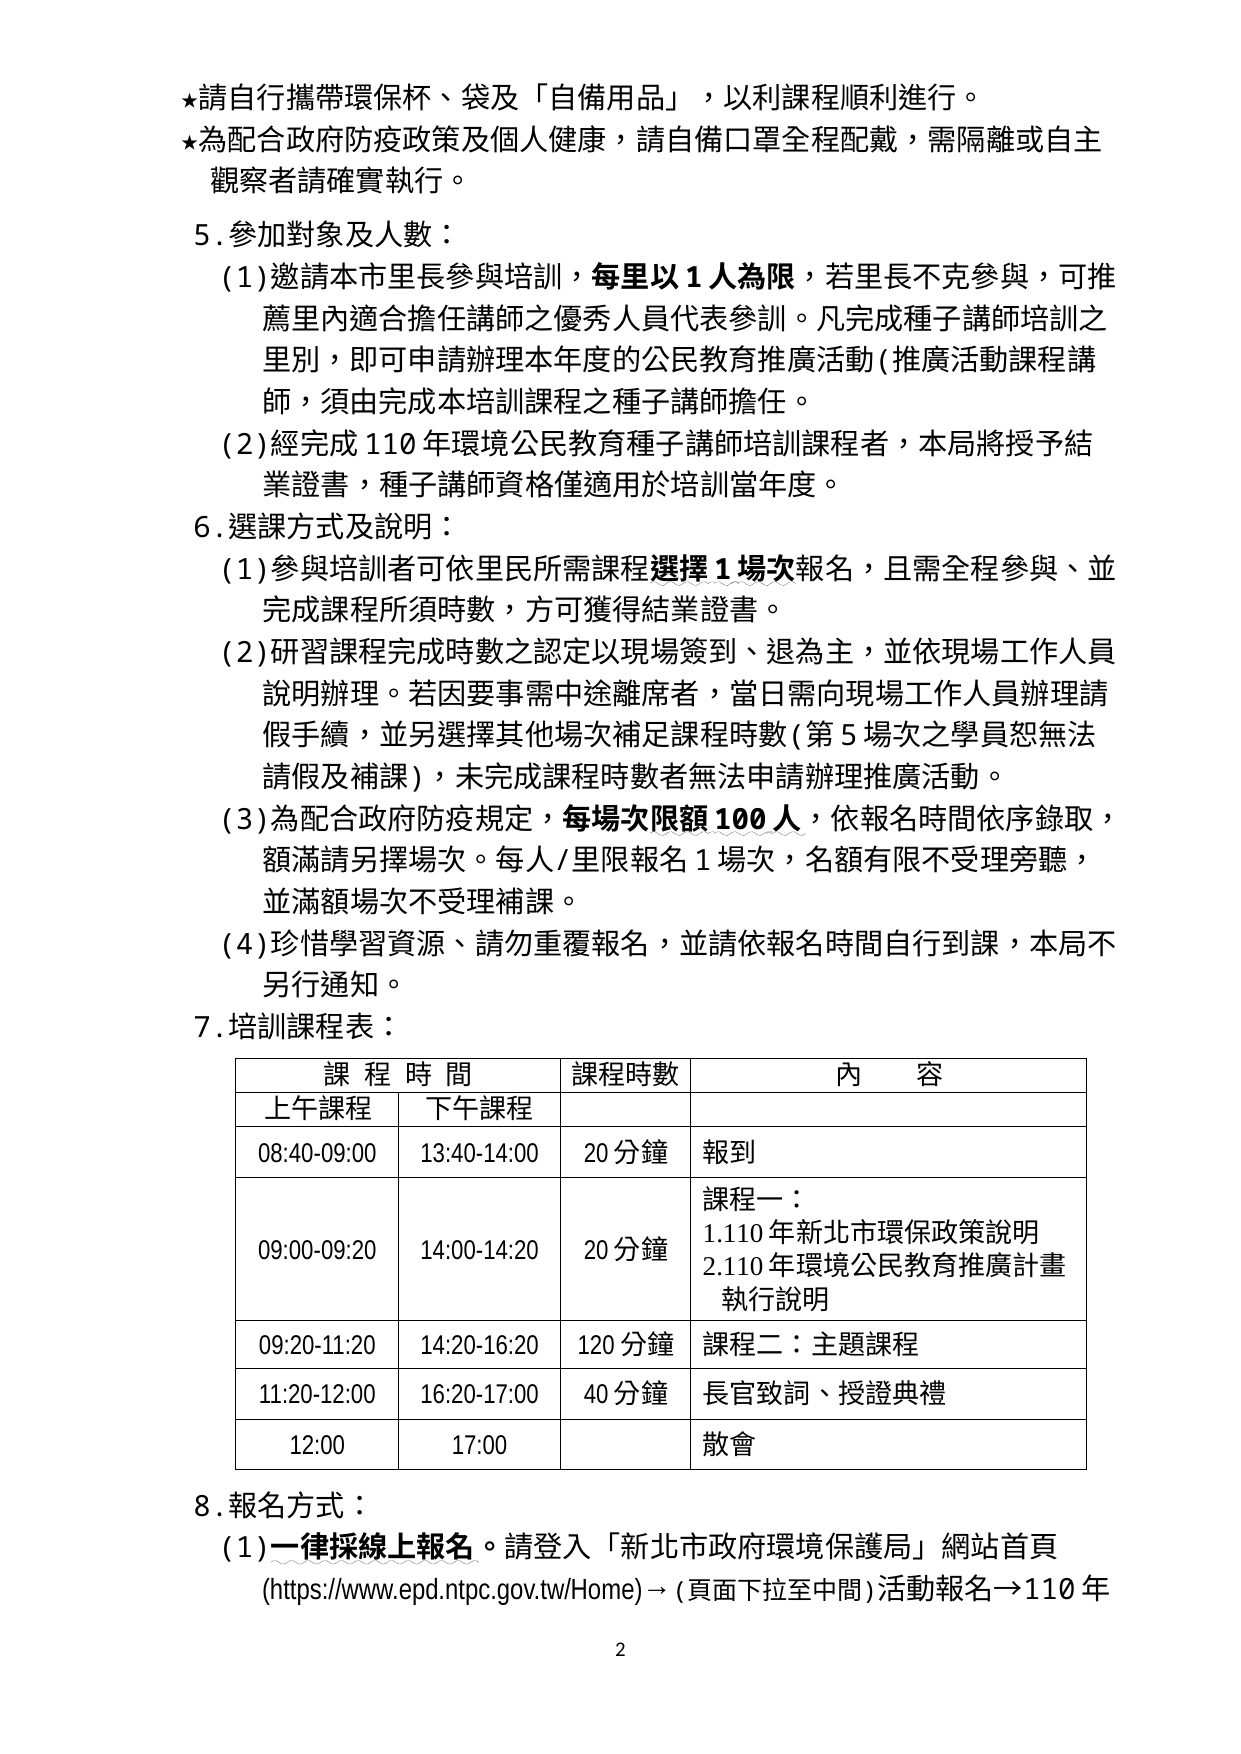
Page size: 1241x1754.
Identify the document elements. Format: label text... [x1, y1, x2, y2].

table_cell 20分鐘 [561, 1127, 690, 1177]
table_cell 14:20-16:20 [399, 1321, 560, 1367]
table_cell 下午課程 [399, 1093, 560, 1126]
table_cell [691, 1093, 1086, 1126]
table_header 課 程 時 間 [236, 1059, 560, 1092]
table_cell 散會 [691, 1420, 1086, 1469]
text (2)研習課程完成時數之認定以現場簽到、退為主，並依現場工作人員說明辦理。若因要事需中途離席者，當日需向現場工作人員辦理請假手續，並另選擇其他場次補足課程時數(第5場次之學員恕無法請假及補課)，未完成課程時數者無法申請辦理推廣活動。 [218, 629, 1122, 796]
table_cell 40分鐘 [561, 1369, 690, 1418]
table_cell [561, 1093, 690, 1126]
text (1)邀請本市里長參與培訓，每里以1人為限，若里長不克參與，可推薦里內適合擔任講師之優秀人員代表參訓。凡完成種子講師培訓之里別，即可申請辦理本年度的公民教育推廣活動(推廣活動課程講師，須由完成本培訓課程之種子講師擔任。 [218, 254, 1122, 421]
text (2)經完成110年環境公民教育種子講師培訓課程者，本局將授予結業證書，種子講師資格僅適用於培訓當年度。 [218, 421, 1122, 504]
text ★請自行攜帶環保杯、袋及「自備用品」，以利課程順利進行。 [181, 75, 1122, 117]
table_header 課程時數 [561, 1059, 690, 1092]
table_cell 08:40-09:00 [236, 1127, 398, 1177]
table_cell 16:20-17:00 [399, 1369, 560, 1418]
table_cell 報到 [691, 1127, 1086, 1177]
table_cell [561, 1420, 690, 1469]
text 7.培訓課程表： [193, 1004, 1122, 1046]
table_cell 課程一： 1.110年新北市環保政策說明 2.110年環境公民教育推廣計畫執行說明 [691, 1178, 1086, 1320]
table_header 內 容 [691, 1059, 1086, 1092]
table_cell 11:20-12:00 [236, 1369, 398, 1418]
table_cell 13:40-14:00 [399, 1127, 560, 1177]
table_cell 20分鐘 [561, 1178, 690, 1320]
text ★為配合政府防疫政策及個人健康，請自備口罩全程配戴，需隔離或自主觀察者請確實執行。 [181, 117, 1122, 200]
table_cell 長官致詞、授證典禮 [691, 1369, 1086, 1418]
table_cell 09:20-11:20 [236, 1321, 398, 1367]
text 5.參加對象及人數： [193, 212, 1122, 254]
table_cell 14:00-14:20 [399, 1178, 560, 1320]
text (4)珍惜學習資源、請勿重覆報名，並請依報名時間自行到課，本局不另行通知。 [218, 921, 1122, 1004]
text (1)一律採線上報名。請登入「新北市政府環境保護局」網站首頁(https://www.epd.ntpc.gov.tw/Home)→(頁面下拉至中間)活動報名→110年 [218, 1524, 1122, 1608]
table_cell 上午課程 [236, 1093, 398, 1126]
text 6.選課方式及說明： [193, 504, 1122, 546]
text (3)為配合政府防疫規定，每場次限額100人，依報名時間依序錄取，額滿請另擇場次。每人/里限報名1場次，名額有限不受理旁聽，並滿額場次不受理補課。 [218, 796, 1122, 921]
table_cell 12:00 [236, 1420, 398, 1469]
text 8.報名方式： [193, 1483, 1122, 1524]
table_cell 120分鐘 [561, 1321, 690, 1367]
table_cell 課程二：主題課程 [691, 1321, 1086, 1367]
table_cell 09:00-09:20 [236, 1178, 398, 1320]
text (1)參與培訓者可依里民所需課程選擇1場次報名，且需全程參與、並完成課程所須時數，方可獲得結業證書。 [218, 546, 1122, 629]
table_cell 17:00 [399, 1420, 560, 1469]
